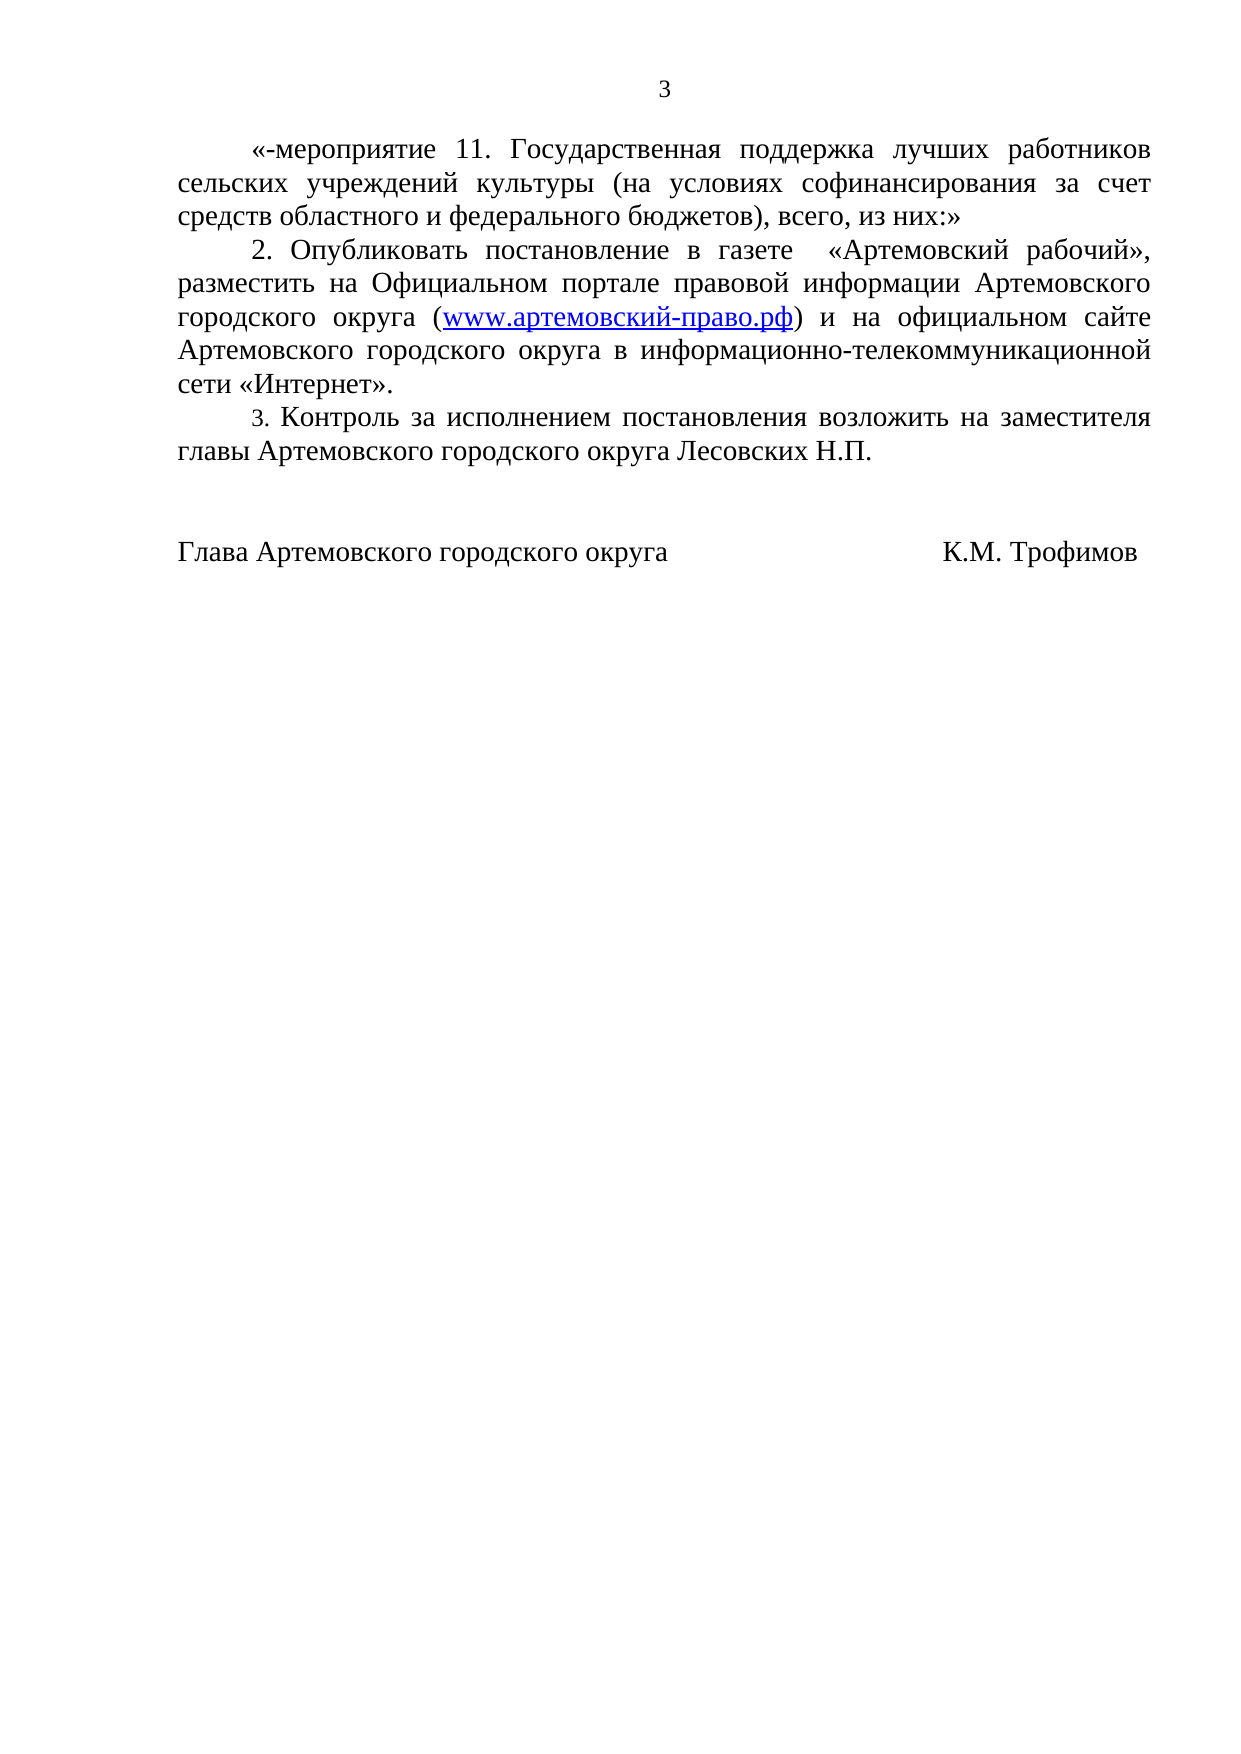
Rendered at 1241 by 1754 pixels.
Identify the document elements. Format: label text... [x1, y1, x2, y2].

text 3. Контроль за исполнением постановления возложить на заместителя главы Артемовского городского округа Лесовских Н.П. [177, 399, 1152, 467]
text 2. Опубликовать постановление в газете «Артемовский рабочий», разместить на Официальном портале правовой информации Артемовского городского округа (www.артемовский-право.рф) и на официальном сайте Артемовского городского округа в информационно-телекоммуникационной сети «Интернет». [177, 232, 1152, 399]
text Глава Артемовского городского округа К.М. Трофимов [177, 534, 1152, 567]
text «-мероприятие 11. Государственная поддержка лучших работников сельских учреждений культуры (на условиях софинансирования за счет средств областного и федерального бюджетов), всего, из них:» [177, 131, 1152, 232]
